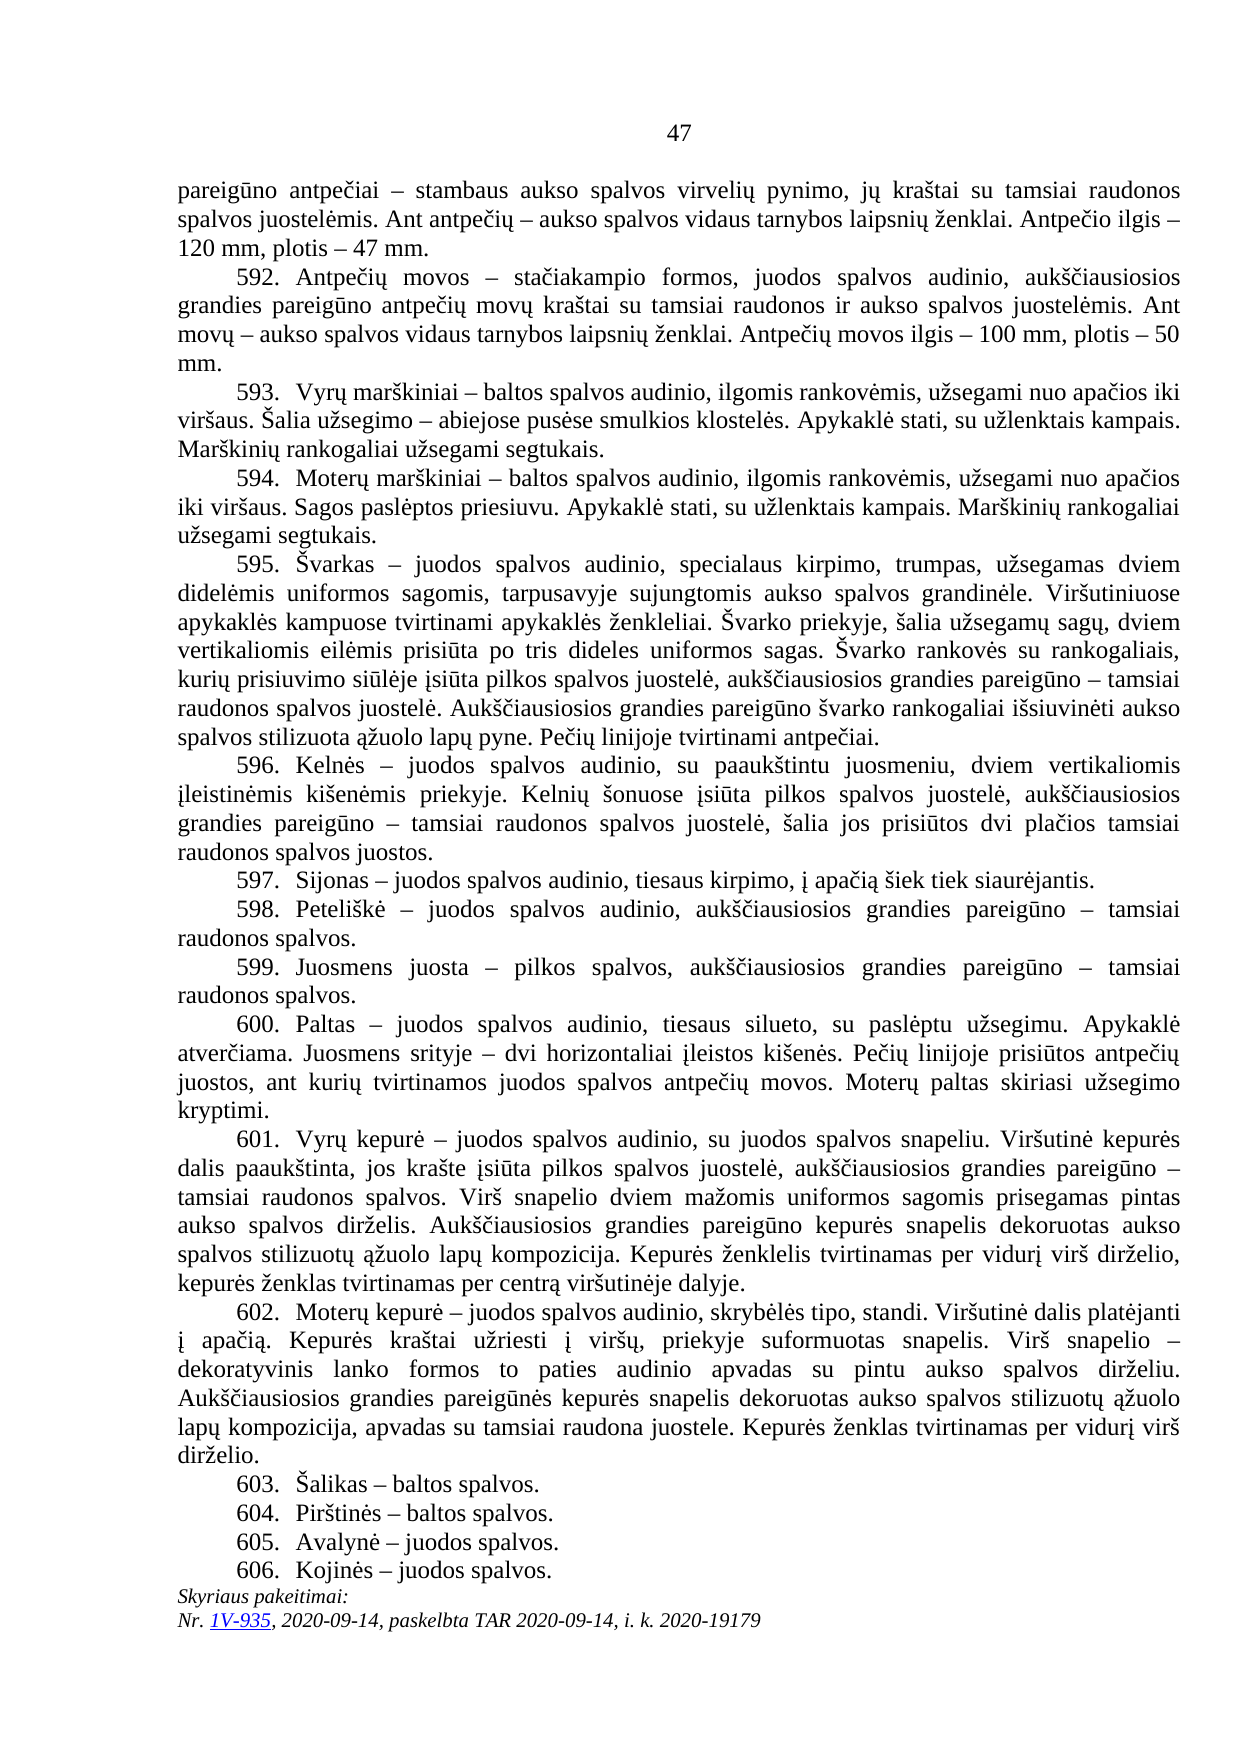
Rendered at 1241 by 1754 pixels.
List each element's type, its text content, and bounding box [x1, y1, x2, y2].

text 602. Moterų kepurė – juodos spalvos audinio, skrybėlės tipo, standi. Viršutinė dalis platėjanti į apačią. Kepurės kraštai užriesti į viršų, priekyje suformuotas snapelis. Virš snapelio – dekoratyvinis lanko formos to paties audinio apvadas su pintu aukso spalvos dirželiu. Aukščiausiosios grandies pareigūnės kepurės snapelis dekoruotas aukso spalvos stilizuotų ąžuolo lapų kompozicija, apvadas su tamsiai raudona juostele. Kepurės ženklas tvirtinamas per vidurį virš dirželio. [177, 1297, 1181, 1469]
text 604. Pirštinės – baltos spalvos. [177, 1498, 1181, 1527]
text Skyriaus pakeitimai: [177, 1584, 1181, 1608]
text Nr. 1V-935, 2020-09-14, paskelbta TAR 2020-09-14, i. k. 2020-19179 [177, 1608, 1181, 1632]
text 593. Vyrų marškiniai – baltos spalvos audinio, ilgomis rankovėmis, užsegami nuo apačios iki viršaus. Šalia užsegimo – abiejose pusėse smulkios klostelės. Apykaklė stati, su užlenktais kampais. Marškinių rankogaliai užsegami segtukais. [177, 377, 1181, 463]
text 601. Vyrų kepurė – juodos spalvos audinio, su juodos spalvos snapeliu. Viršutinė kepurės dalis paaukštinta, jos krašte įsiūta pilkos spalvos juostelė, aukščiausiosios grandies pareigūno – tamsiai raudonos spalvos. Virš snapelio dviem mažomis uniformos sagomis prisegamas pintas aukso spalvos dirželis. Aukščiausiosios grandies pareigūno kepurės snapelis dekoruotas aukso spalvos stilizuotų ąžuolo lapų kompozicija. Kepurės ženklelis tvirtinamas per vidurį virš dirželio, kepurės ženklas tvirtinamas per centrą viršutinėje dalyje. [177, 1124, 1181, 1297]
text 599. Juosmens juosta – pilkos spalvos, aukščiausiosios grandies pareigūno – tamsiai raudonos spalvos. [177, 952, 1181, 1009]
text 595. Švarkas – juodos spalvos audinio, specialaus kirpimo, trumpas, užsegamas dviem didelėmis uniformos sagomis, tarpusavyje sujungtomis aukso spalvos grandinėle. Viršutiniuose apykaklės kampuose tvirtinami apykaklės ženkleliai. Švarko priekyje, šalia užsegamų sagų, dviem vertikaliomis eilėmis prisiūta po tris dideles uniformos sagas. Švarko rankovės su rankogaliais, kurių prisiuvimo siūlėje įsiūta pilkos spalvos juostelė, aukščiausiosios grandies pareigūno – tamsiai raudonos spalvos juostelė. Aukščiausiosios grandies pareigūno švarko rankogaliai išsiuvinėti aukso spalvos stilizuota ąžuolo lapų pyne. Pečių linijoje tvirtinami antpečiai. [177, 549, 1181, 751]
text 598. Peteliškė – juodos spalvos audinio, aukščiausiosios grandies pareigūno – tamsiai raudonos spalvos. [177, 894, 1181, 952]
text 597. Sijonas – juodos spalvos audinio, tiesaus kirpimo, į apačią šiek tiek siaurėjantis. [177, 866, 1181, 894]
text 606. Kojinės – juodos spalvos. [177, 1556, 1181, 1584]
text 596. Kelnės – juodos spalvos audinio, su paaukštintu juosmeniu, dviem vertikaliomis įleistinėmis kišenėmis priekyje. Kelnių šonuose įsiūta pilkos spalvos juostelė, aukščiausiosios grandies pareigūno – tamsiai raudonos spalvos juostelė, šalia jos prisiūtos dvi plačios tamsiai raudonos spalvos juostos. [177, 751, 1181, 866]
text 592. Antpečių movos – stačiakampio formos, juodos spalvos audinio, aukščiausiosios grandies pareigūno antpečių movų kraštai su tamsiai raudonos ir aukso spalvos juostelėmis. Ant movų – aukso spalvos vidaus tarnybos laipsnių ženklai. Antpečių movos ilgis – 100 mm, plotis – 50 mm. [177, 262, 1181, 377]
text 594. Moterų marškiniai – baltos spalvos audinio, ilgomis rankovėmis, užsegami nuo apačios iki viršaus. Sagos paslėptos priesiuvu. Apykaklė stati, su užlenktais kampais. Marškinių rankogaliai užsegami segtukais. [177, 463, 1181, 549]
text 603. Šalikas – baltos spalvos. [177, 1469, 1181, 1498]
text 600. Paltas – juodos spalvos audinio, tiesaus silueto, su paslėptu užsegimu. Apykaklė atverčiama. Juosmens srityje – dvi horizontaliai įleistos kišenės. Pečių linijoje prisiūtos antpečių juostos, ant kurių tvirtinamos juodos spalvos antpečių movos. Moterų paltas skiriasi užsegimo kryptimi. [177, 1009, 1181, 1124]
text 605. Avalynė – juodos spalvos. [177, 1527, 1181, 1556]
text pareigūno antpečiai – stambaus aukso spalvos virvelių pynimo, jų kraštai su tamsiai raudonos spalvos juostelėmis. Ant antpečių – aukso spalvos vidaus tarnybos laipsnių ženklai. Antpečio ilgis – 120 mm, plotis – 47 mm. [177, 176, 1181, 262]
